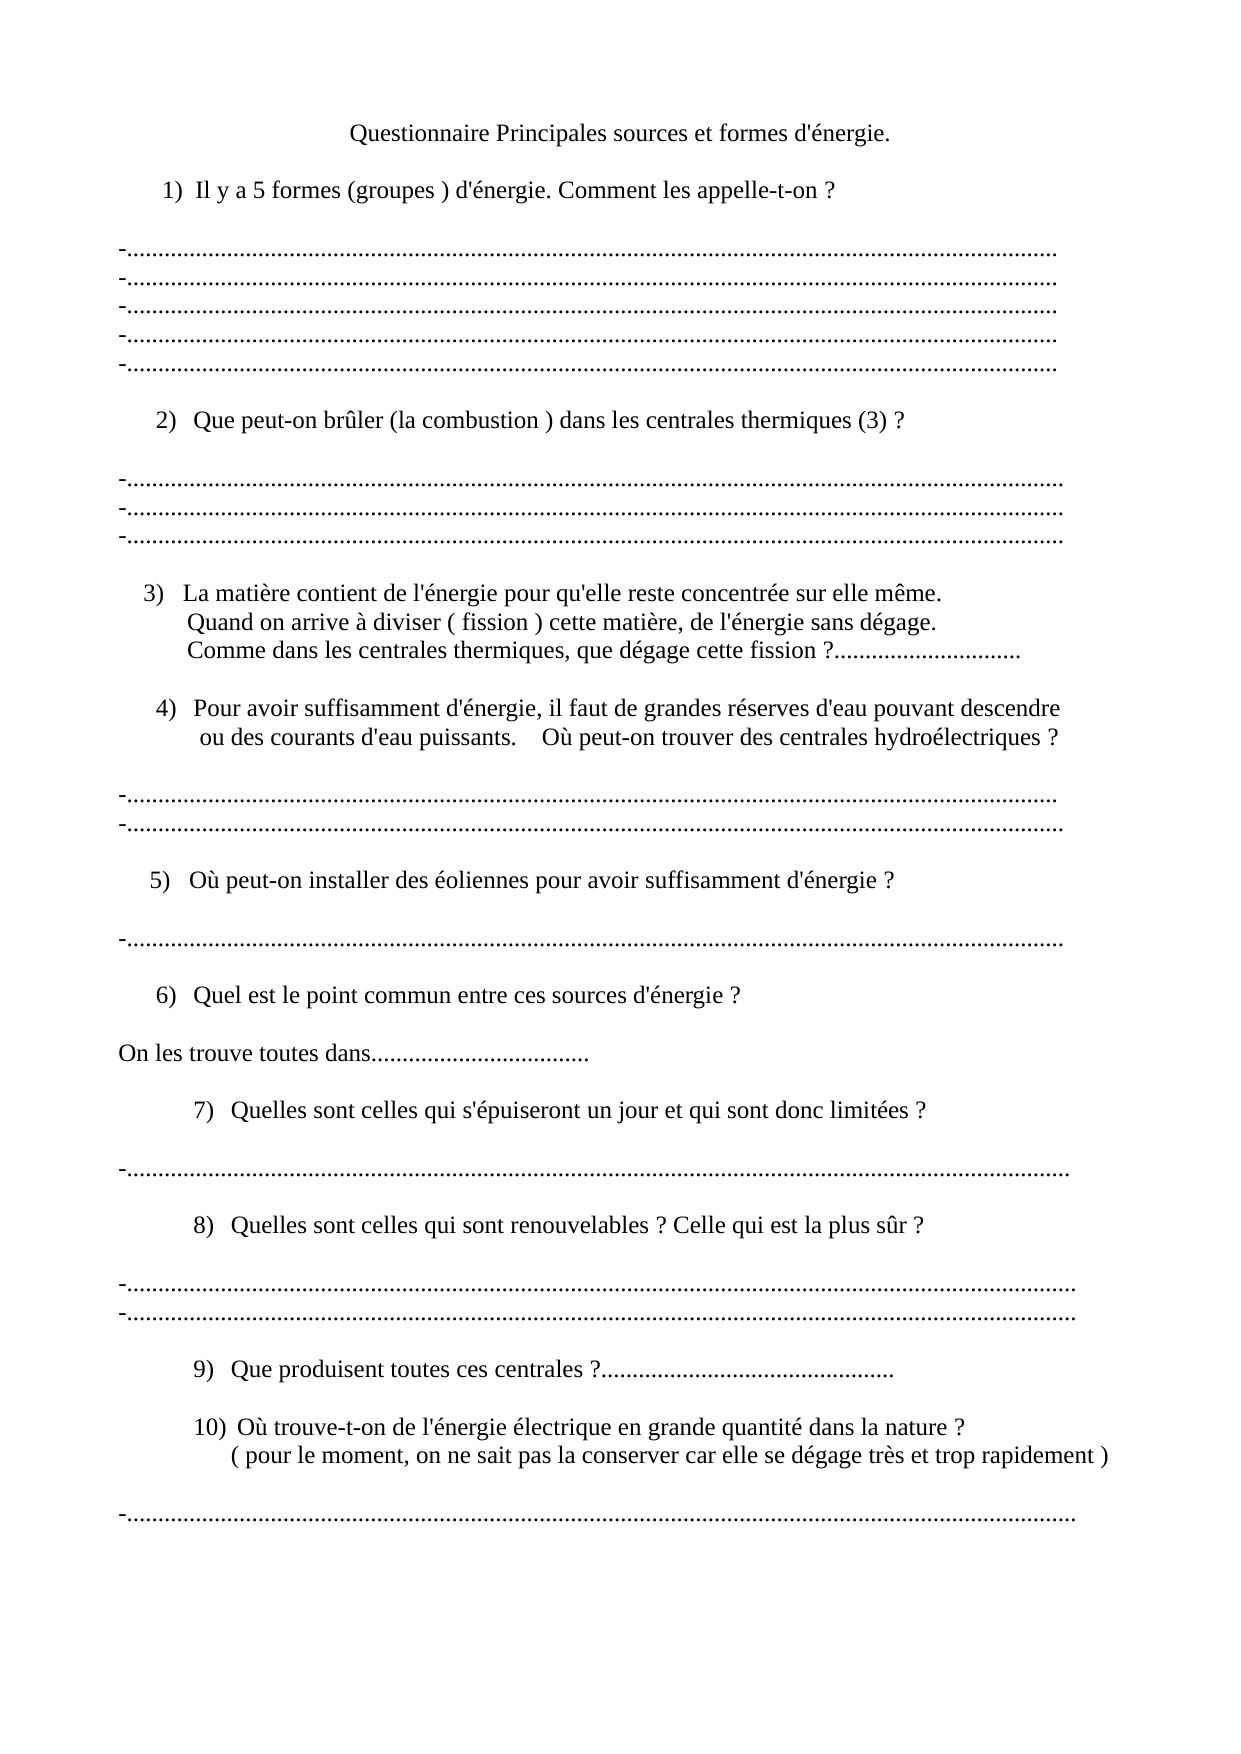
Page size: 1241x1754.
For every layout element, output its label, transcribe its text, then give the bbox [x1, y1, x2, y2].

list Que produisent toutes ces centrales ?............................................... [193, 1354, 1122, 1383]
text Quand on arrive à diviser ( fission ) cette matière, de l'énergie sans dégage. [118, 607, 1122, 636]
text 5) Où peut-on installer des éoliennes pour avoir suffisamment d'énergie ? [118, 866, 1122, 894]
list ou des courants d'eau puissants. Où peut-on trouver des centrales hydroélectriques ? [156, 722, 1122, 751]
text Questionnaire Principales sources et formes d'énergie. [118, 118, 1122, 147]
text -..................................................................................................................................................... [118, 233, 1122, 262]
text -...................................................................................................................................................... [118, 521, 1122, 549]
list Que peut-on brûler (la combustion ) dans les centrales thermiques (3) ? [156, 406, 1122, 434]
text 1) Il y a 5 formes (groupes ) d'énergie. Comment les appelle-t-on ? [118, 176, 1122, 204]
text -........................................................................................................................................................ [118, 1268, 1122, 1297]
text -...................................................................................................................................................... [118, 808, 1122, 837]
text -..................................................................................................................................................... [118, 348, 1122, 377]
list Où trouve-t-on de l'énergie électrique en grande quantité dans la nature ? [193, 1412, 1122, 1441]
text 3) La matière contient de l'énergie pour qu'elle reste concentrée sur elle même. [118, 578, 1122, 607]
list Quelles sont celles qui sont renouvelables ? Celle qui est la plus sûr ? [193, 1211, 1122, 1239]
list Pour avoir suffisamment d'énergie, il faut de grandes réserves d'eau pouvant descendre [156, 693, 1122, 722]
text -..................................................................................................................................................... [118, 779, 1122, 808]
list Quelles sont celles qui s'épuiseront un jour et qui sont donc limitées ? [193, 1096, 1122, 1124]
text -..................................................................................................................................................... [118, 262, 1122, 291]
text -........................................................................................................................................................ [118, 1297, 1122, 1326]
text -........................................................................................................................................................ [118, 1498, 1122, 1527]
text -...................................................................................................................................................... [118, 923, 1122, 952]
text -..................................................................................................................................................... [118, 319, 1122, 348]
list Quel est le point commun entre ces sources d'énergie ? [156, 981, 1122, 1009]
text On les trouve toutes dans................................... [118, 1038, 1122, 1067]
list ( pour le moment, on ne sait pas la conserver car elle se dégage très et trop rapidement ) [193, 1441, 1122, 1469]
text -...................................................................................................................................................... [118, 492, 1122, 521]
text -....................................................................................................................................................... [118, 1153, 1122, 1182]
text -..................................................................................................................................................... [118, 291, 1122, 319]
text Comme dans les centrales thermiques, que dégage cette fission ?.............................. [118, 636, 1122, 664]
text -...................................................................................................................................................... [118, 463, 1122, 492]
